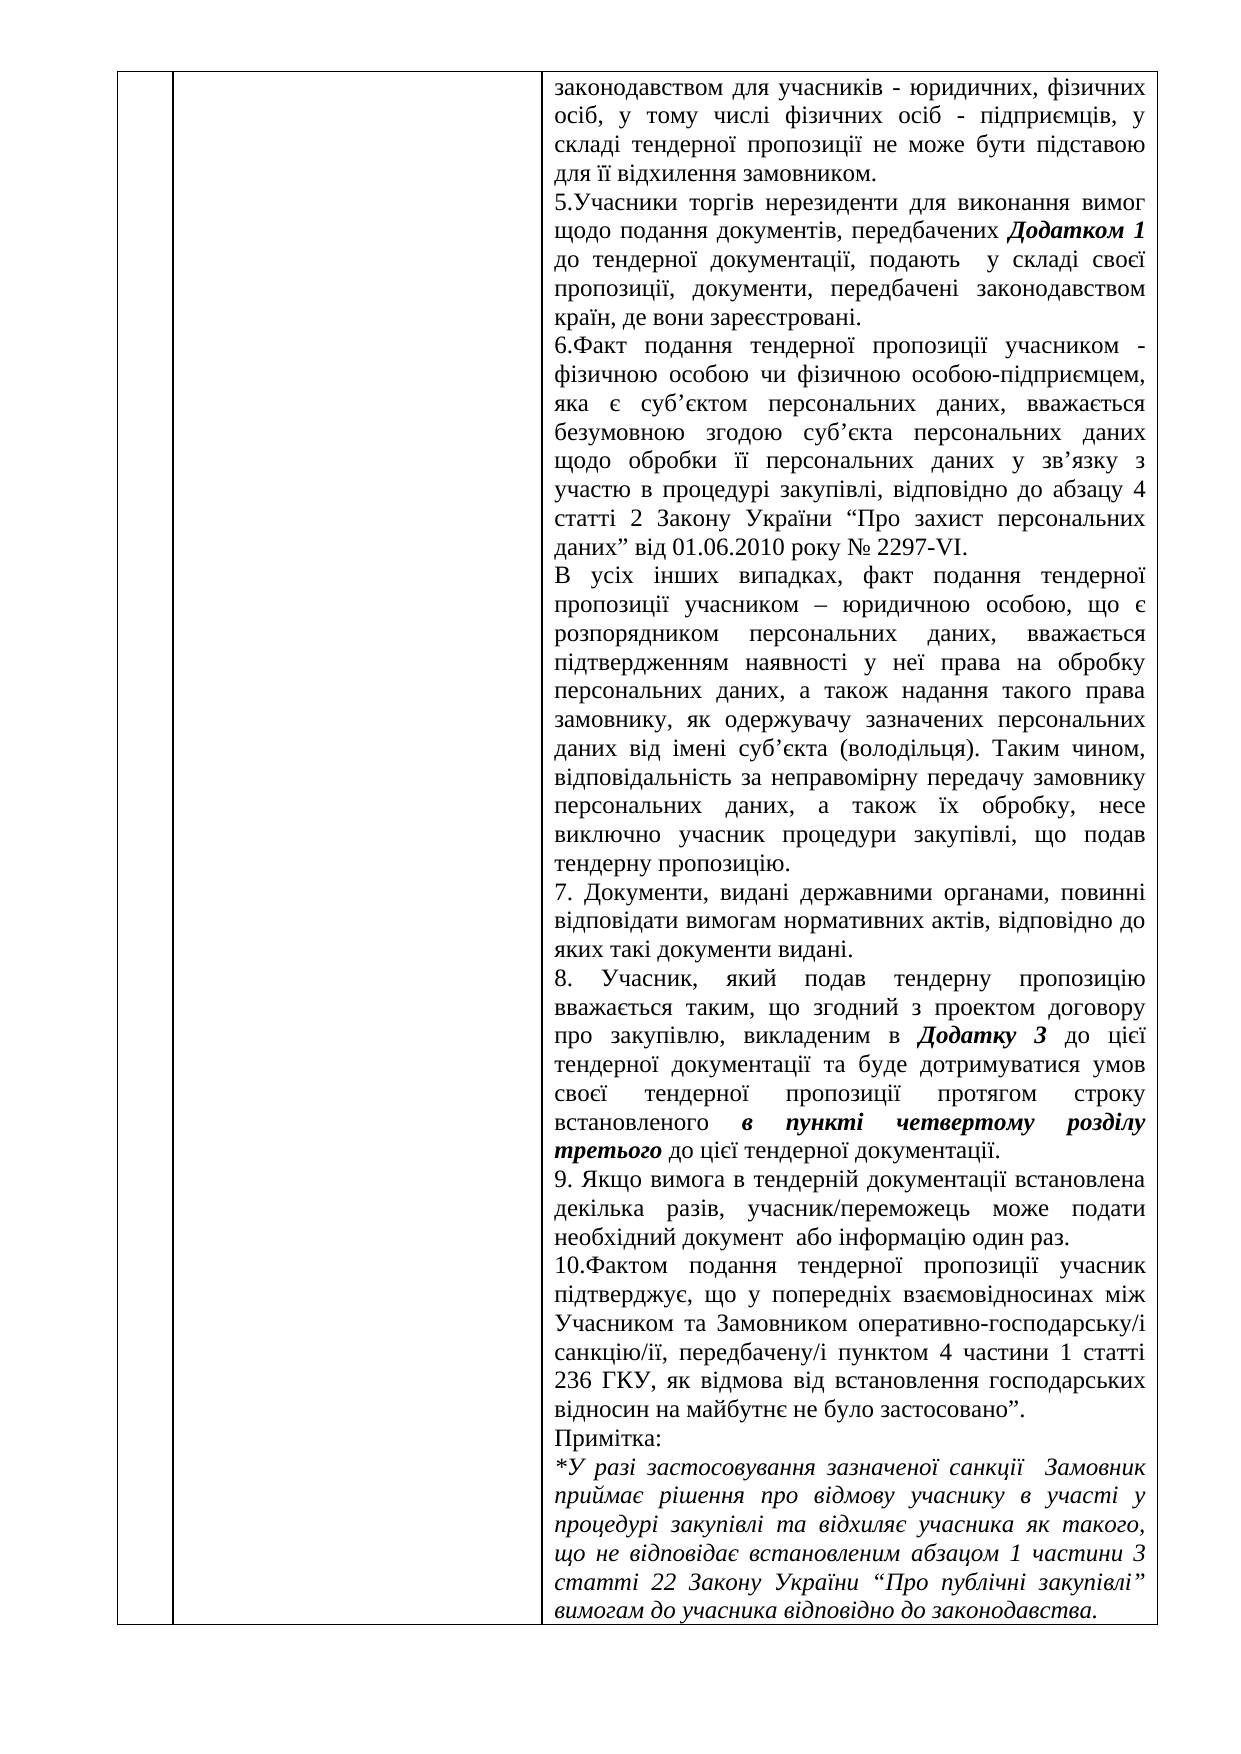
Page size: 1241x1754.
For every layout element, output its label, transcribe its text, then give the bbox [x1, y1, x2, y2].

table_cell [118, 72, 172, 1624]
table_cell [174, 72, 541, 1624]
table_cell законодавством для учасників - юридичних, фізичних осіб, у тому числі фізичних осіб - підприємців, у складі тендерної пропозиції не може бути підставою для її відхилення замовником. 5.Учасники торгів нерезиденти для виконання вимог щодо подання документів, передбачених Додатком 1 до тендерної документації, подають у складі своєї пропозиції, документи, передбачені законодавством країн, де вони зареєстровані. 6.Факт подання тендерної пропозиції учасником - фізичною особою чи фізичною особою-підприємцем, яка є суб’єктом персональних даних, вважається безумовною згодою суб’єкта персональних даних щодо обробки її персональних даних у зв’язку з участю в процедурі закупівлі, відповідно до абзацу 4 статті 2 Закону України “Про захист персональних даних” від 01.06.2010 року № 2297-VI. В усіх інших випадках, факт подання тендерної пропозиції учасником – юридичною особою, що є розпорядником персональних даних, вважається підтвердженням наявності у неї права на обробку персональних даних, а також надання такого права замовнику, як одержувачу зазначених персональних даних від імені суб’єкта (володільця). Таким чином, відповідальність за неправомірну передачу замовнику персональних даних, а також їх обробку, несе виключно учасник процедури закупівлі, що подав тендерну пропозицію. 7. Документи, видані державними органами, повинні відповідати вимогам нормативних актів, відповідно до яких такі документи видані. 8. Учасник, який подав тендерну пропозицію вважається таким, що згодний з проектом договору про закупівлю, викладеним в Додатку 3 до цієї тендерної документації та буде дотримуватися умов своєї тендерної пропозиції протягом строку встановленого в пункті четвертому розділу третього до цієї тендерної документації. 9. Якщо вимога в тендерній документації встановлена декілька разів, учасник/переможець може подати необхідний документ або інформацію один раз. 10.Фактом подання тендерної пропозиції учасник підтверджує, що у попередніх взаємовідносинах між Учасником та Замовником оперативно-господарську/і санкцію/ії, передбачену/і пунктом 4 частини 1 статті 236 ГКУ, як відмова від встановлення господарських відносин на майбутнє не було застосовано”. Примітка: *У разі застосовування зазначеної санкції Замовник приймає рішення про відмову учаснику в участі у процедурі закупівлі та відхиляє учасника як такого, що не відповідає встановленим абзацом 1 частини 3 статті 22 Закону України “Про публічні закупівлі” вимогам до учасника відповідно до законодавства. [543, 72, 1157, 1624]
